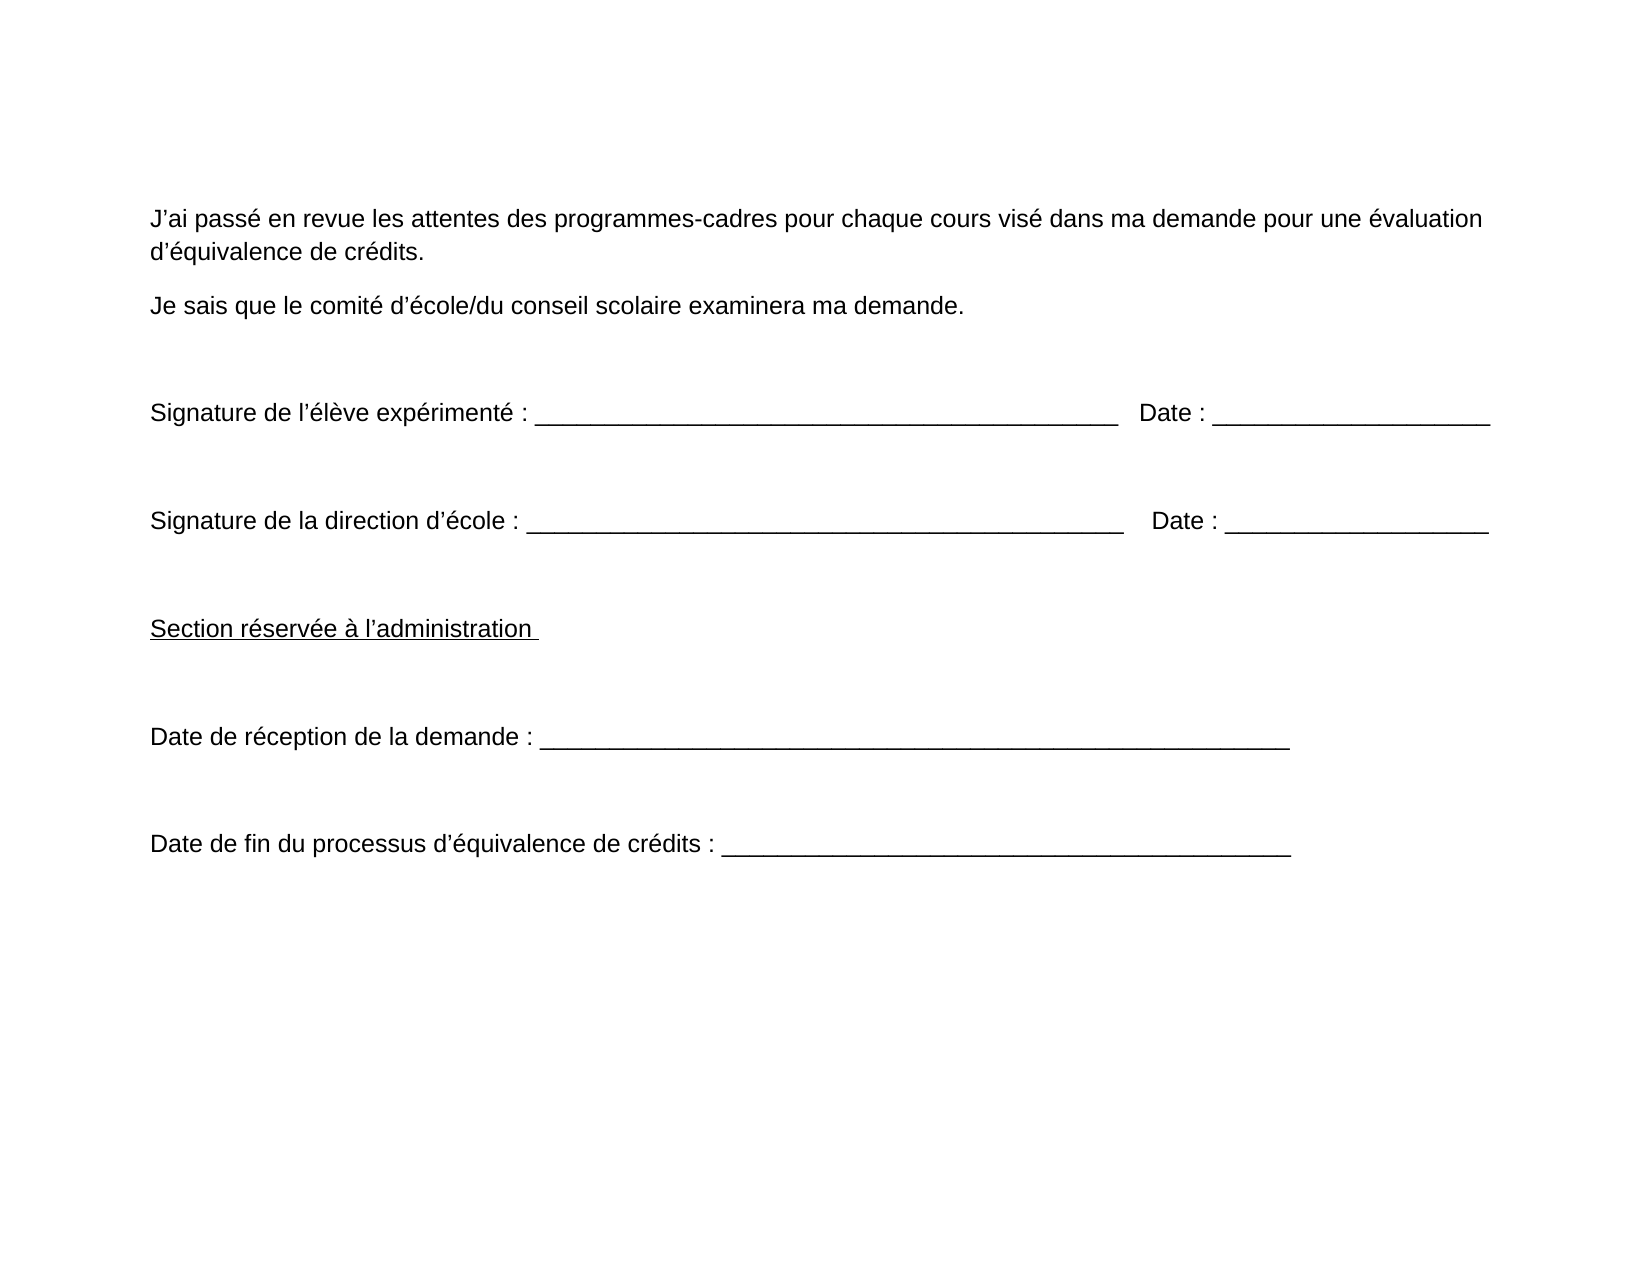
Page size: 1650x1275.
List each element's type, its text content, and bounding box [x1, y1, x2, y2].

text Date de fin du processus d’équivalence de crédits : _________________________________________ [150, 829, 1500, 858]
text Signature de la direction d’école : ___________________________________________ Date : ___________________ [150, 506, 1500, 535]
text Date de réception de la demande : ______________________________________________________ [150, 722, 1500, 750]
text Signature de l’élève expérimenté : __________________________________________ Date : ____________________ [150, 398, 1500, 427]
text Section réservée à l’administration [150, 614, 1500, 643]
text Je sais que le comité d’école/du conseil scolaire examinera ma demande. [150, 291, 1500, 319]
text J’ai passé en revue les attentes des programmes-cadres pour chaque cours visé dans ma demande pour une évaluation d’équivalence de crédits. [150, 204, 1500, 266]
